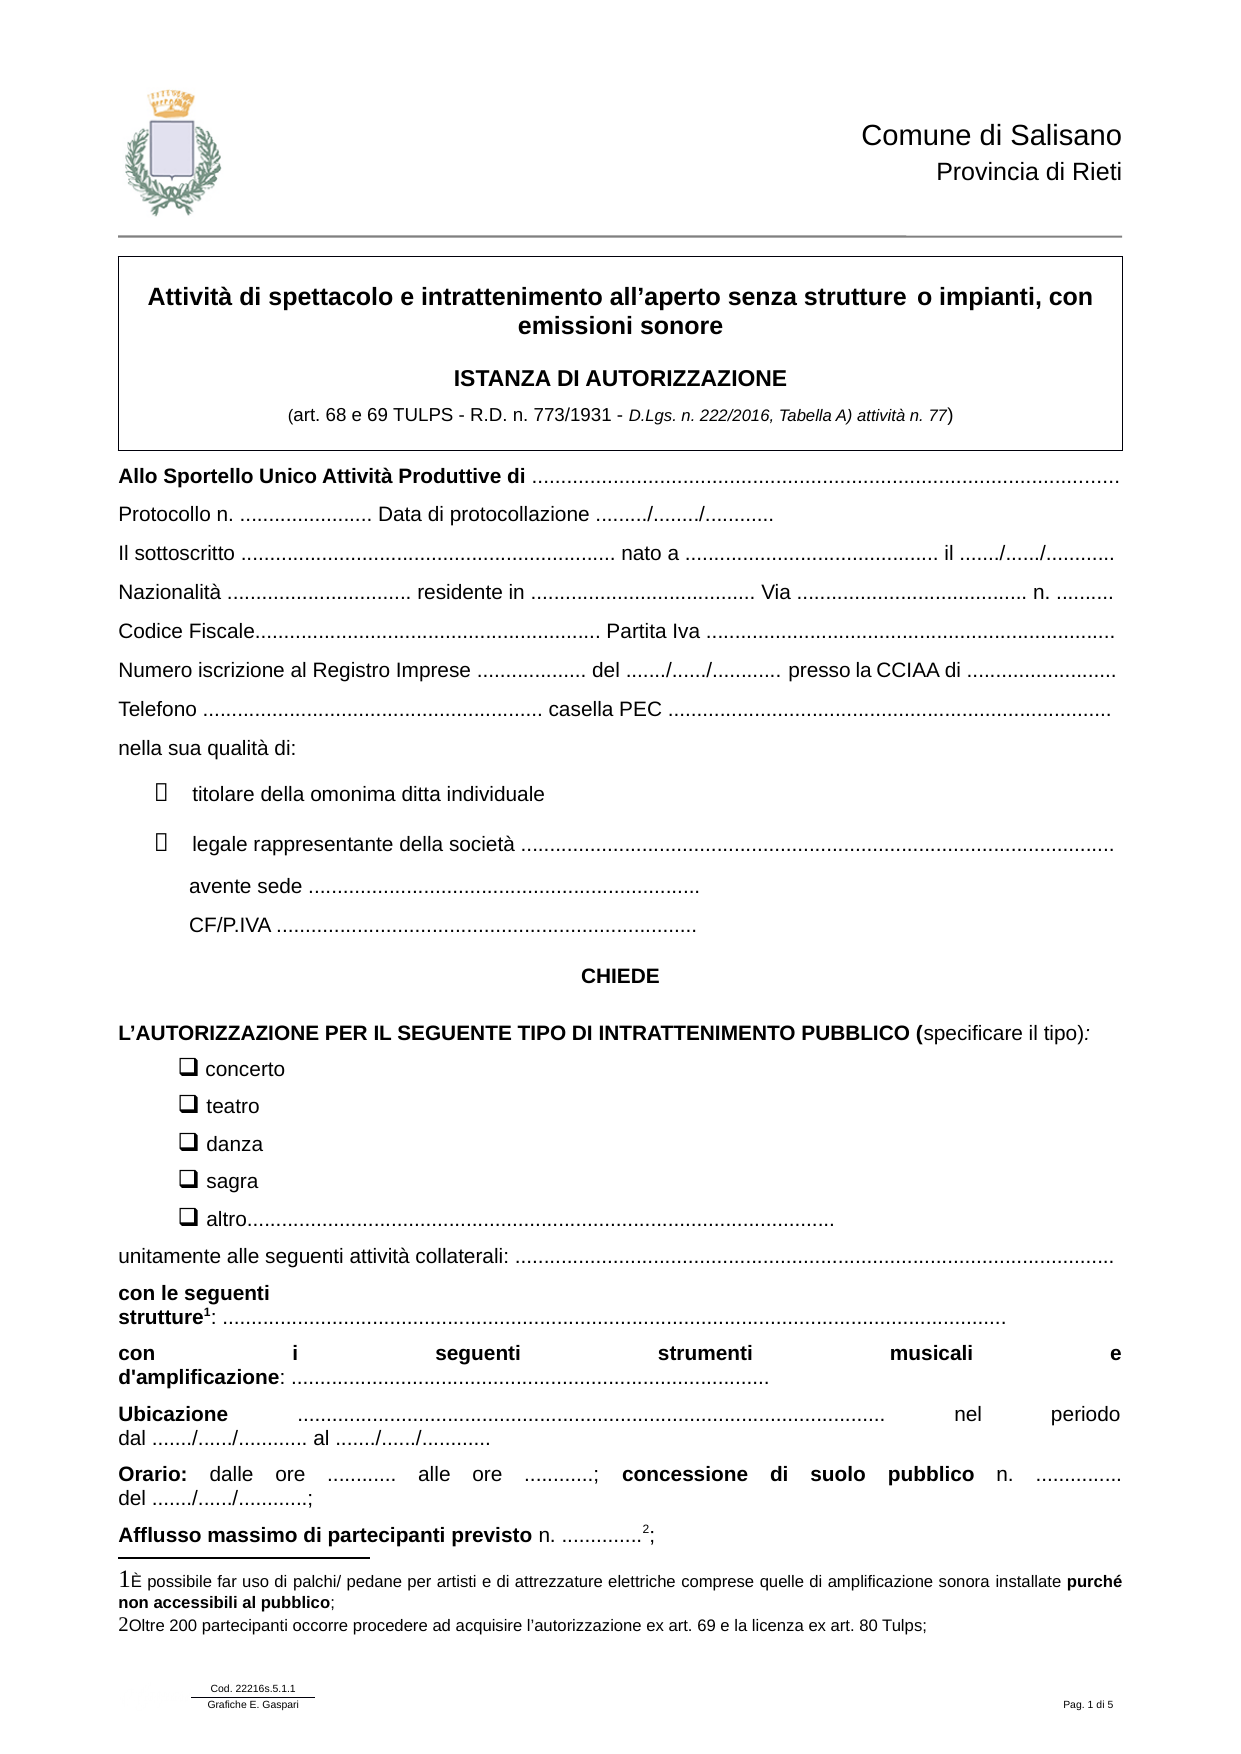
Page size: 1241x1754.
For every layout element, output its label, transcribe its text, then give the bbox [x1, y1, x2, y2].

text È possibile far uso di palchi/ pedane per artisti e di attrezzature elettriche comprese quelle di amplificazione sonora installate purché non accessibili al pubblico; [118, 1564, 1122, 1612]
text unitamente alle seguenti attività collaterali: ........................................................................................................ [118, 1244, 1122, 1268]
text con le seguenti strutture: ........................................................................................................................................ [118, 1281, 1122, 1329]
text Provincia di Rieti [224, 157, 1122, 185]
text con i seguenti strumenti musicali e d'amplificazione: ................................................................................... [118, 1341, 1122, 1389]
text Comune di Salisano [224, 118, 1122, 152]
text  danza [177, 1132, 1122, 1157]
picture [122, 87, 224, 219]
text Codice Fiscale............................................................ Partita Iva ....................................................................... [118, 619, 1122, 643]
text Protocollo n. ....................... Data di protocollazione ........./......../............ [118, 502, 1122, 526]
text Allo Sportello Unico Attività Produttive di [118, 463, 1122, 487]
text  titolare della omonima ditta individuale [153, 774, 1122, 808]
text  sagra [177, 1169, 1122, 1194]
text Nazionalità ................................ residente in ....................................... Via ........................................ n. .......... [118, 580, 1122, 604]
text Ubicazione ...................................................................................................... nel periodo dal ......./....../............ al ......./....../............ [118, 1402, 1122, 1449]
text L’AUTORIZZAZIONE PER IL SEGUENTE TIPO DI INTRATTENIMENTO PUBBLICO (specificare il tipo): [118, 1020, 1122, 1044]
text Numero iscrizione al Registro Imprese ................... del ......./....../............ presso la CCIAA di .......................... [118, 658, 1122, 682]
text CF/P.IVA ......................................................................... [189, 913, 1122, 937]
text Oltre 200 partecipanti occorre procedere ad acquisire l’autorizzazione ex art. 69 e la licenza ex art. 80 Tulps; [118, 1612, 1122, 1636]
text  legale rappresentante della società ....................................................................................................... [153, 824, 1122, 858]
text Telefono ........................................................... casella PEC ............................................................................. [118, 697, 1122, 721]
text CHIEDE [118, 964, 1122, 988]
text  teatro [177, 1094, 1122, 1119]
text  concerto [177, 1057, 1122, 1082]
text Il sottoscritto ................................................................. nato a ............................................ il ......./....../............ [118, 541, 1122, 565]
text Orario: dalle ore ............ alle ore ............; concessione di suolo pubblico n. ............... del ......./....../............; [118, 1462, 1122, 1510]
text avente sede .................................................................... [189, 874, 1122, 898]
text Afflusso massimo di partecipanti previsto n. ..............; [118, 1522, 1122, 1546]
table_header Attività di spettacolo e intrattenimento all’aperto senza strutture o impianti, con emissioni sonore ISTANZA DI AUTORIZZAZIONE (art. 68 e 69 TULPS - R.D. n. 773/1931 - D.Lgs. n. 222/2016, Tabella A) attività n. 77) [119, 257, 1122, 450]
text nella sua qualità di: [118, 735, 1122, 759]
text  altro...................................................................................................... [177, 1207, 1122, 1232]
